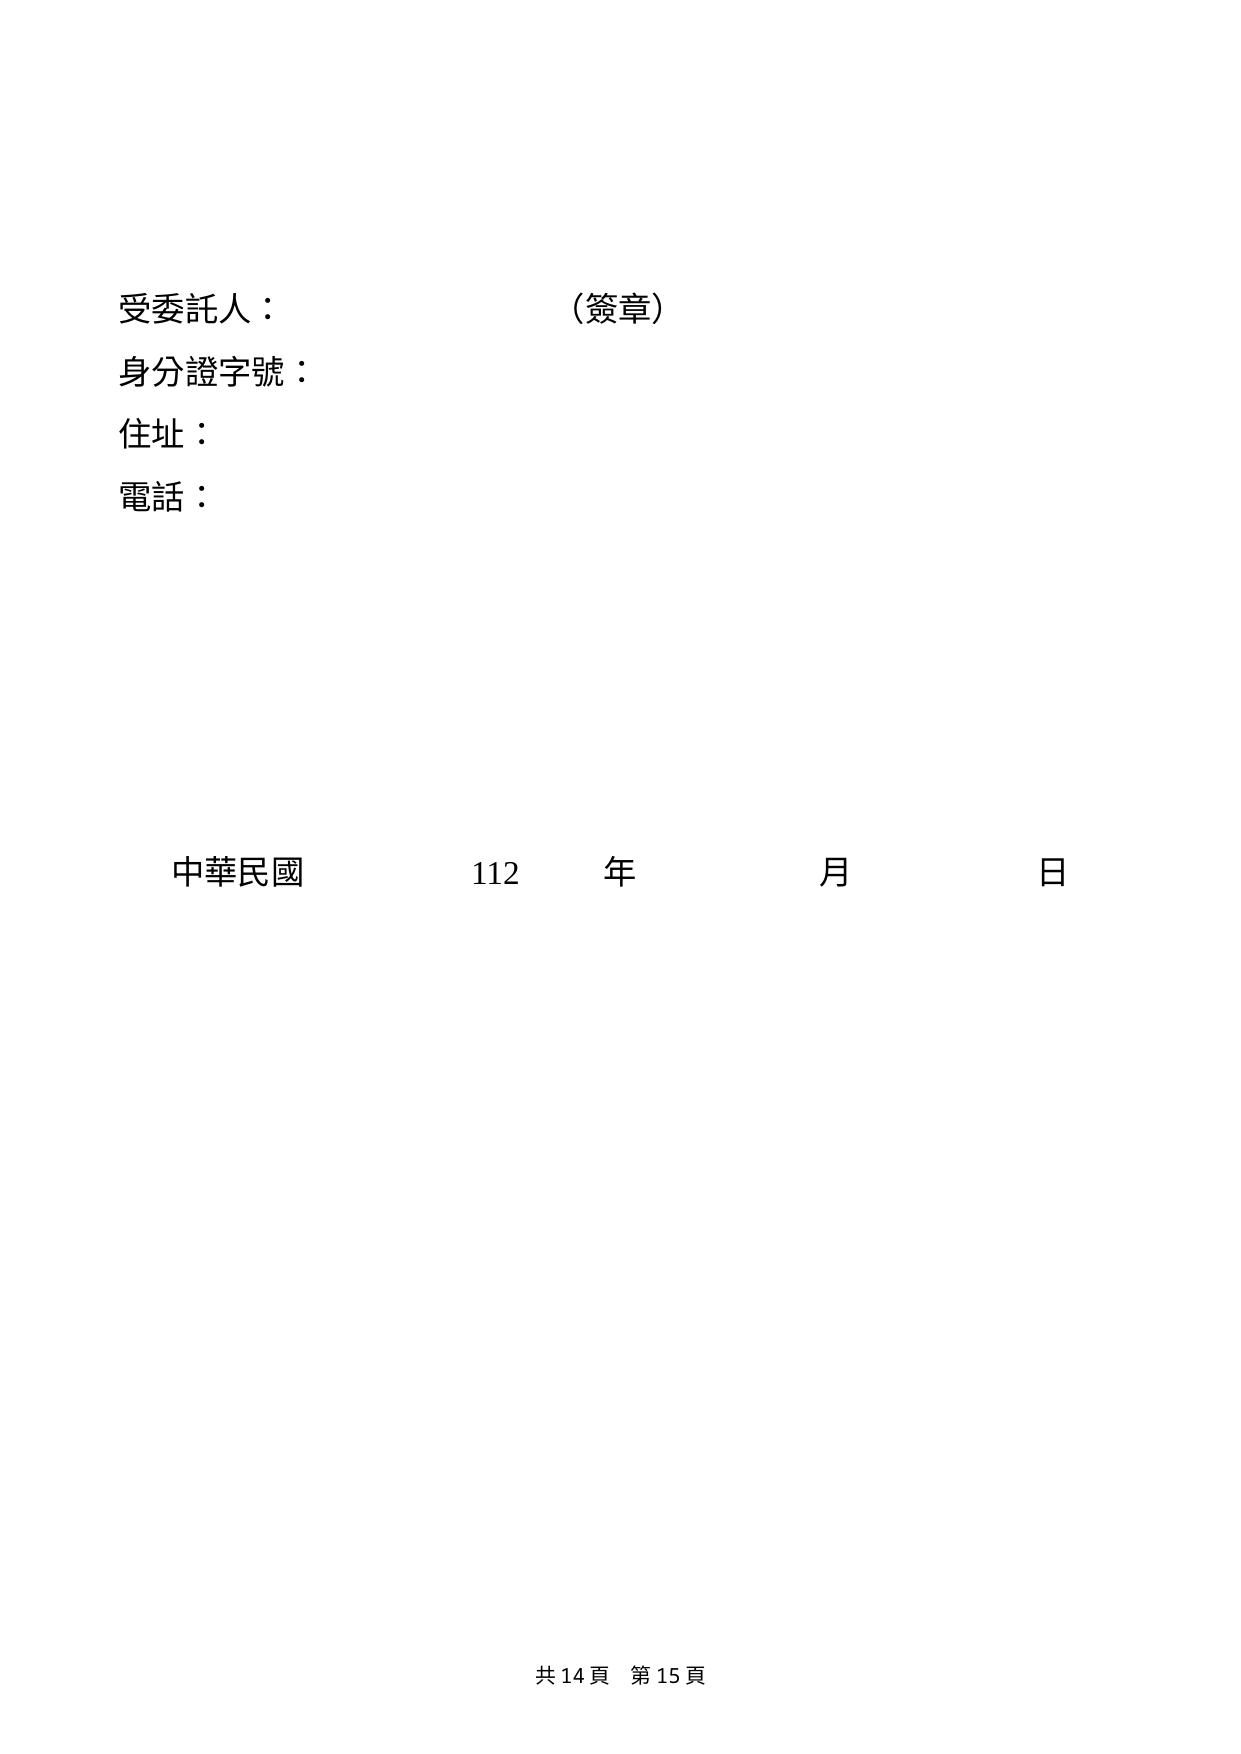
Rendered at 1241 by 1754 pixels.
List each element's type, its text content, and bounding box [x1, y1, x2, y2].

text 身分證字號： [118, 328, 1122, 391]
text 受委託人： （簽章） [118, 266, 1122, 328]
text 中華民國 112 年 月 日 [118, 828, 1122, 891]
text 住址： [118, 391, 1122, 453]
text 電話： [118, 453, 1122, 516]
